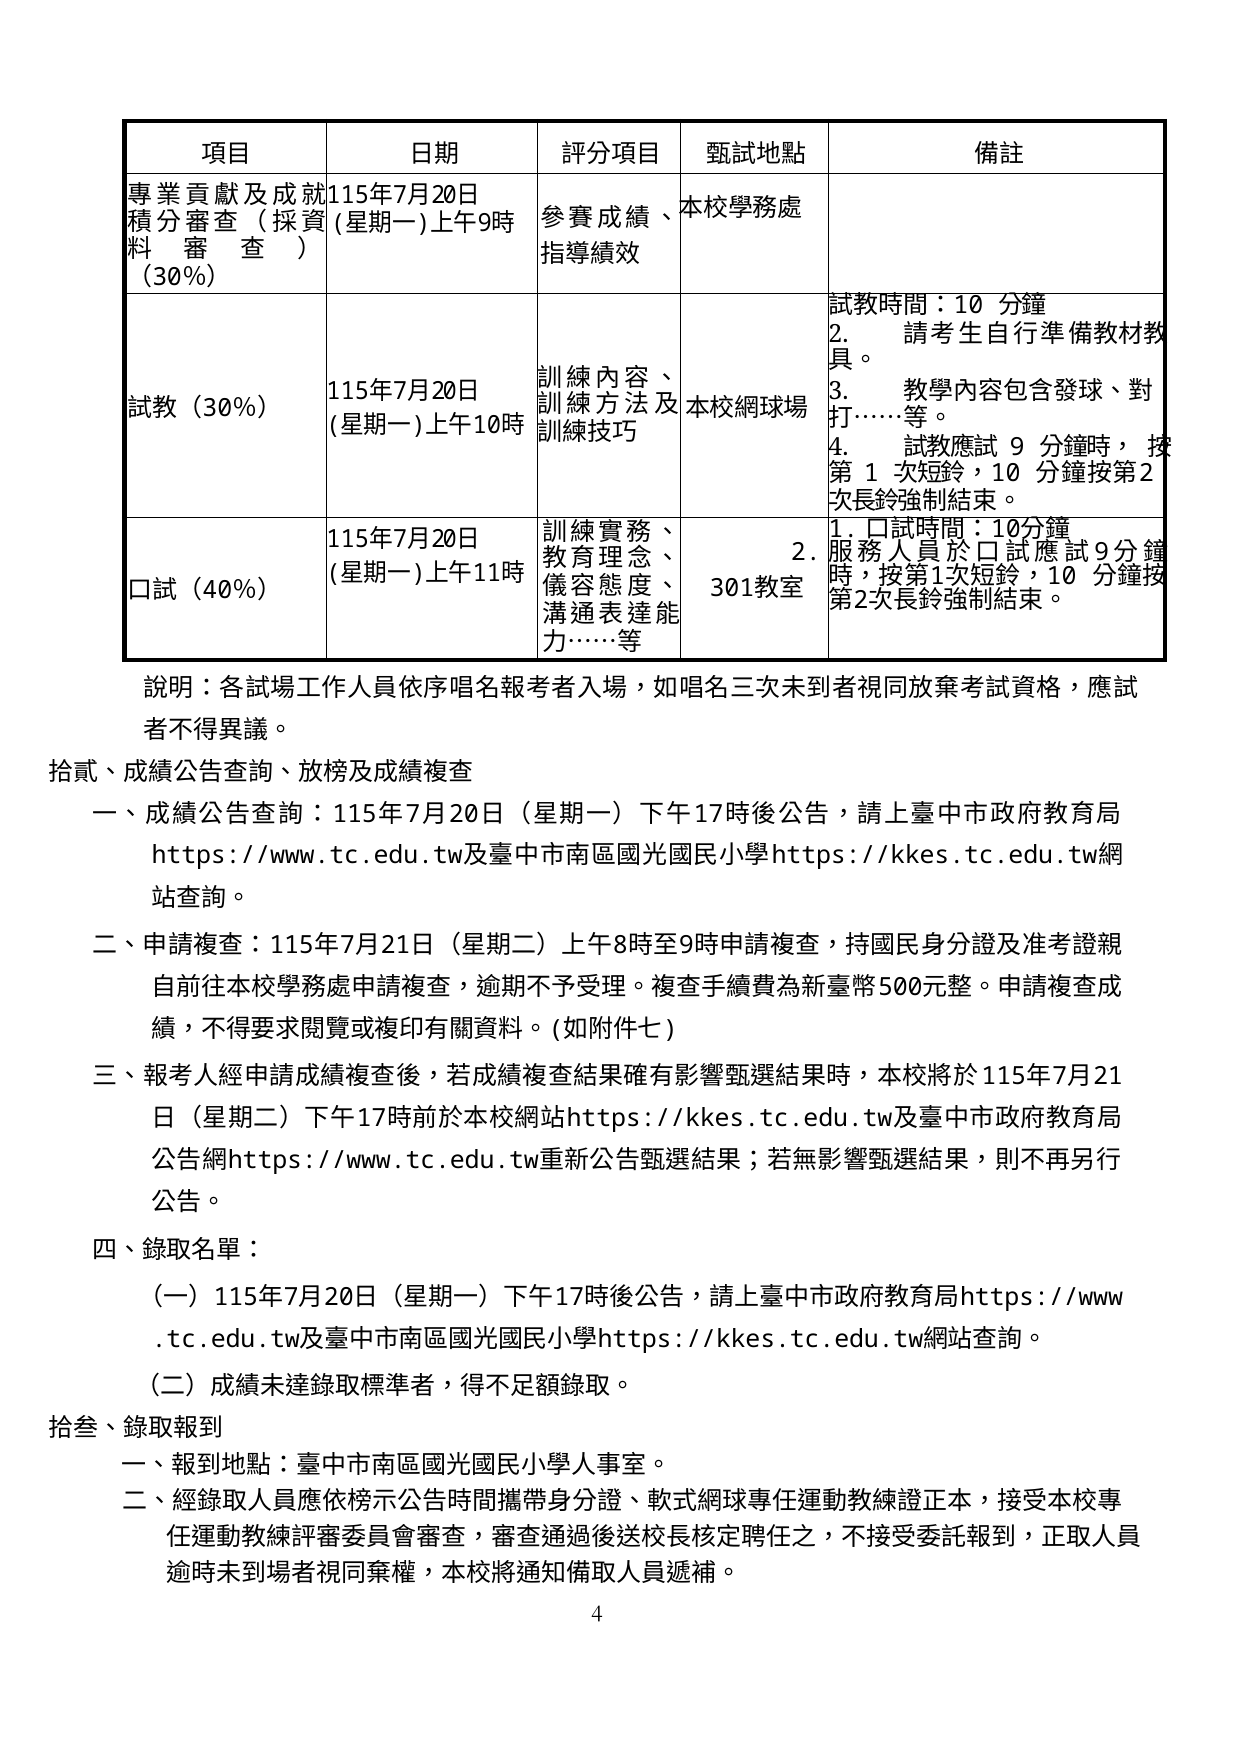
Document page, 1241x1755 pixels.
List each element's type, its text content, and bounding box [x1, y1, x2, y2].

table_cell 試教（30％） [127, 294, 326, 517]
text 四、錄取名單： [92, 1229, 1123, 1265]
table_cell [829, 174, 1163, 293]
text 拾叁、錄取報到 [48, 1408, 1147, 1444]
text 三、報考人經申請成績複查後，若成績複查結果確有影響甄選結果時，本校將於115年7月21 日（星期二）下午17時前於本校網站https://kkes.tc.edu.tw及臺中市政府教育局公告網https://www.tc.edu.tw重新公告甄選結果；若無影響甄選結果，則不再另行公告。 [92, 1056, 1123, 1218]
table_cell 口試時間：10分鐘 服務人員於口試應試9分鐘時，按第1次短鈴，10 分鐘按第2次長鈴強制結束。 [829, 518, 1163, 657]
table_header 日期 [327, 123, 537, 173]
table_cell 本校網球場 [681, 294, 828, 517]
table_cell 訓練內容、訓練方法及訓練技巧 [538, 294, 680, 517]
table_header 備註 [829, 123, 1163, 173]
table_cell 115年7月20日 (星期一)上午11時 [327, 518, 537, 657]
table_header 評分項目 [538, 123, 680, 173]
table_cell 訓練實務、教育理念、儀容態度、溝通表達能力……等 [538, 518, 680, 657]
table_header 項目 [127, 123, 326, 173]
table_cell 115年7月20日 (星期一)上午10時 [327, 294, 537, 517]
table_cell 115年7月20日 (星期一)上午9時 [327, 174, 537, 293]
table_cell 專業貢獻及成就積分審查（採資料審查）（30％） [127, 174, 326, 293]
text 說明：各試場工作人員依序唱名報考者入場，如唱名三次未到者視同放棄考試資格，應試者不得異議。 [143, 667, 1141, 746]
text （一）115年7月20日（星期一）下午17時後公告，請上臺中市政府教育局https://www.tc.edu.tw及臺中市南區國光國民小學https://kkes.tc.edu.tw網站查詢。 [92, 1276, 1123, 1355]
table_header 甄試地點 [681, 123, 828, 173]
table_cell 試教時間：10 分鐘 請考生自行準備教材教具。 教學內容包含發球、對打……等。 試教應試 9 分鐘時， 按第 1 次短鈴，10 分鐘按第2 次長鈴強制結束。 [829, 294, 1163, 517]
table_cell 參賽成績、指導績效 [538, 174, 680, 293]
table_cell 301教室 [681, 518, 828, 657]
text 二、經錄取人員應依榜示公告時間攜帶身分證、軟式網球專任運動教練證正本，接受本校專任運動教練評審委員會審查，審查通過後送校長核定聘任之，不接受委託報到，正取人員逾時未到場者視同棄權，本校將通知備取人員遞補。 [122, 1480, 1147, 1589]
table_cell 口試（40％） [127, 518, 326, 657]
text 二、申請複查：115年7月21日（星期二）上午8時至9時申請複查，持國民身分證及准考證親自前往本校學務處申請複查，逾期不予受理。複查手續費為新臺幣500元整。申請複查成績，不得要求閱覽或複印有關資料。(如附件七) [92, 924, 1123, 1044]
text 一、報到地點：臺中市南區國光國民小學人事室。 [48, 1444, 1147, 1480]
text （二）成績未達錄取標準者，得不足額錄取。 [48, 1366, 1113, 1402]
table_cell 本校學務處 [681, 174, 828, 293]
text 拾貳、成績公告查詢、放榜及成績複查 [48, 751, 1147, 788]
text 一、成績公告查詢：115年7月20日（星期一）下午17時後公告，請上臺中市政府教育局https://www.tc.edu.tw及臺中市南區國光國民小學https://kkes.tc.edu.tw網站查詢。 [92, 793, 1123, 913]
